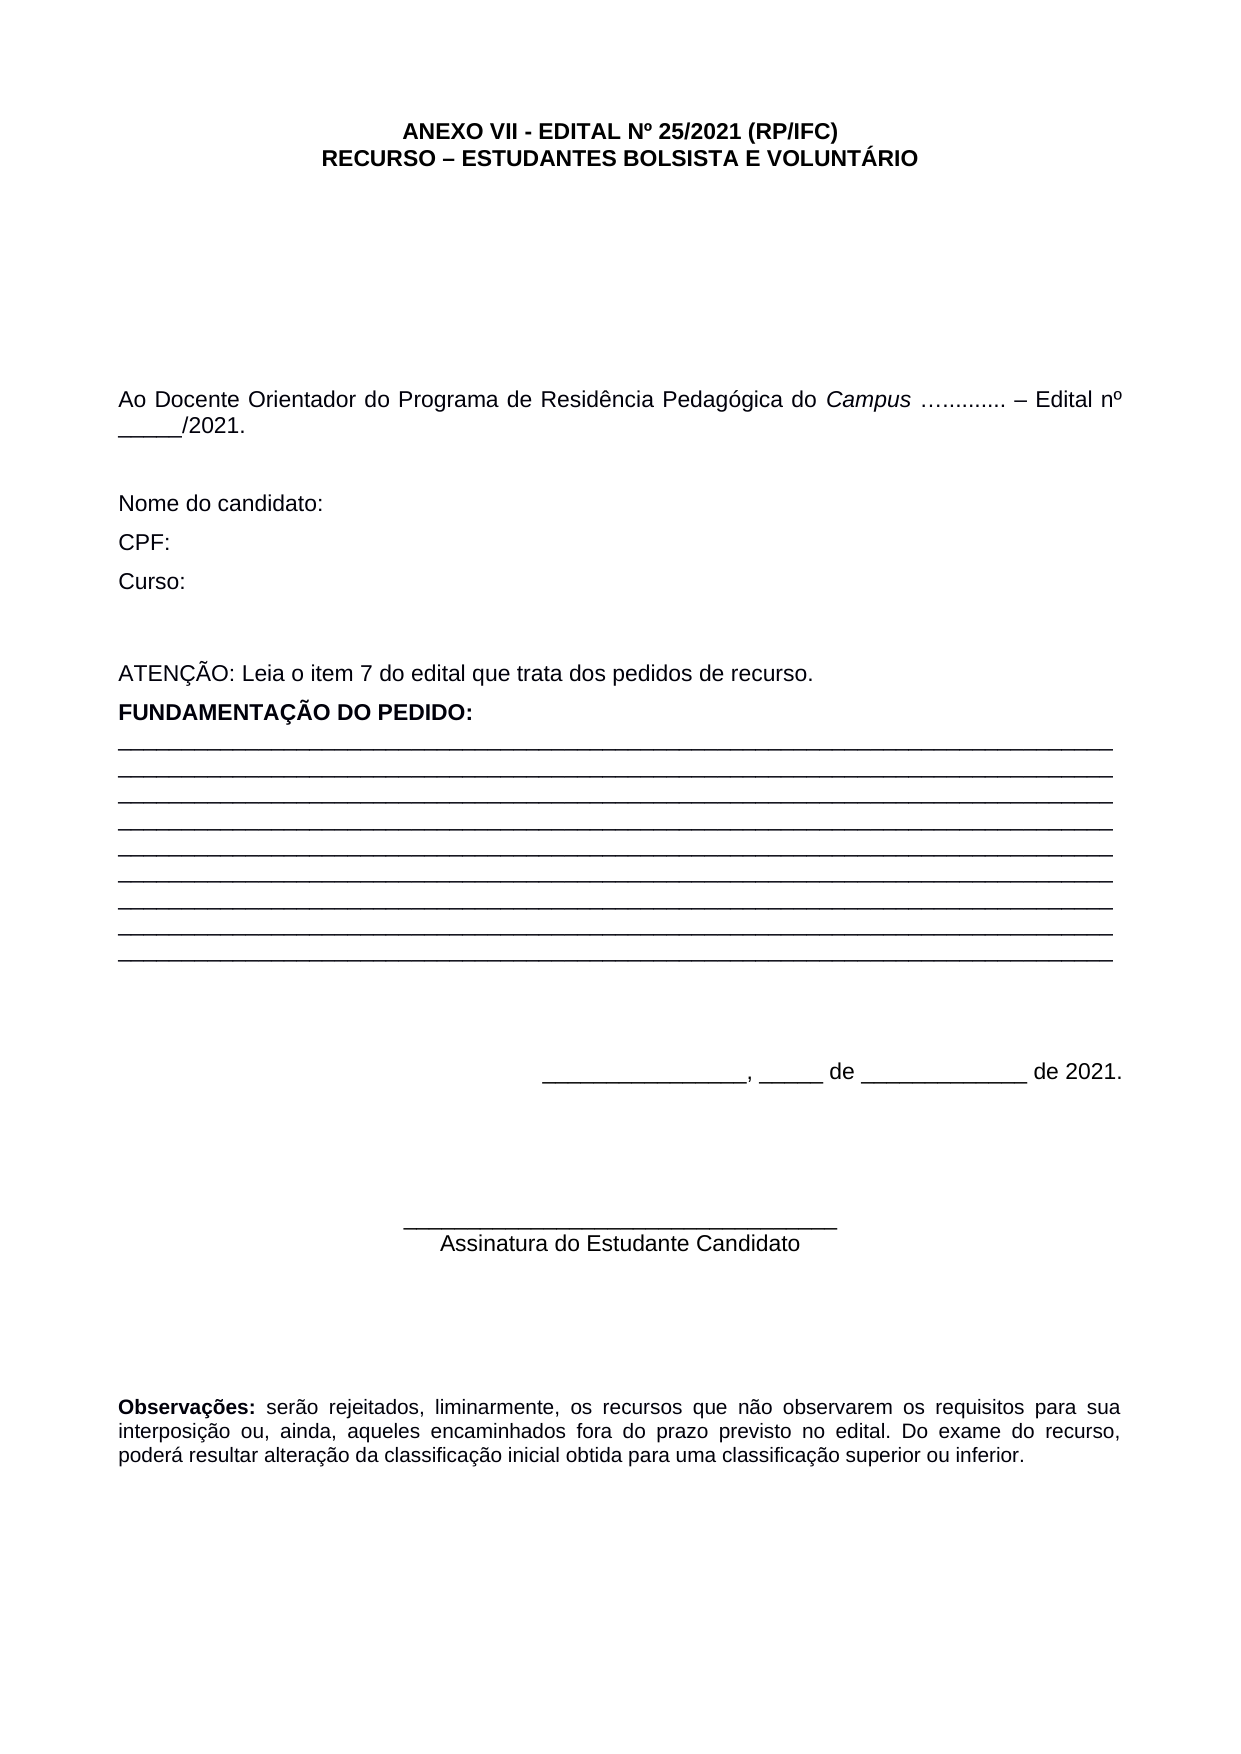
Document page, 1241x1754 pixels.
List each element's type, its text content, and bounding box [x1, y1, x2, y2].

text ATENÇÃO: Leia o item 7 do edital que trata dos pedidos de recurso. [118, 660, 1122, 687]
text Nome do candidato: [118, 490, 1122, 516]
text __________________________________ [118, 1204, 1122, 1230]
text FUNDAMENTAÇÃO DO PEDIDO: ______________________________________________________________________________ ______________________________________________________________________________ ______________________________________________________________________________ ____________________________________________________________________________________________________________________________________________________________________________________________________________________________________________________________________________________________________________________________________________________________________________________________________________________________________________________________________________________ [118, 699, 1122, 963]
text ANEXO VII - EDITAL Nº 25/2021 (RP/IFC) [118, 118, 1122, 144]
text Curso: [118, 568, 1122, 594]
text RECURSO – ESTUDANTES BOLSISTA E VOLUNTÁRIO [118, 144, 1122, 171]
text ________________, _____ de _____________ de 2021. [118, 1058, 1122, 1084]
text CPF: [118, 529, 1122, 555]
text Ao Docente Orientador do Programa de Residência Pedagógica do Campus ….......... – Edital nº _____/2021. [118, 386, 1122, 438]
text Assinatura do Estudante Candidato [118, 1230, 1122, 1257]
text Observações: serão rejeitados, liminarmente, os recursos que não observarem os requisitos para sua interposição ou, ainda, aqueles encaminhados fora do prazo previsto no edital. Do exame do recurso, poderá resultar alteração da classificação inicial obtida para uma classificação superior ou inferior. [118, 1395, 1122, 1467]
